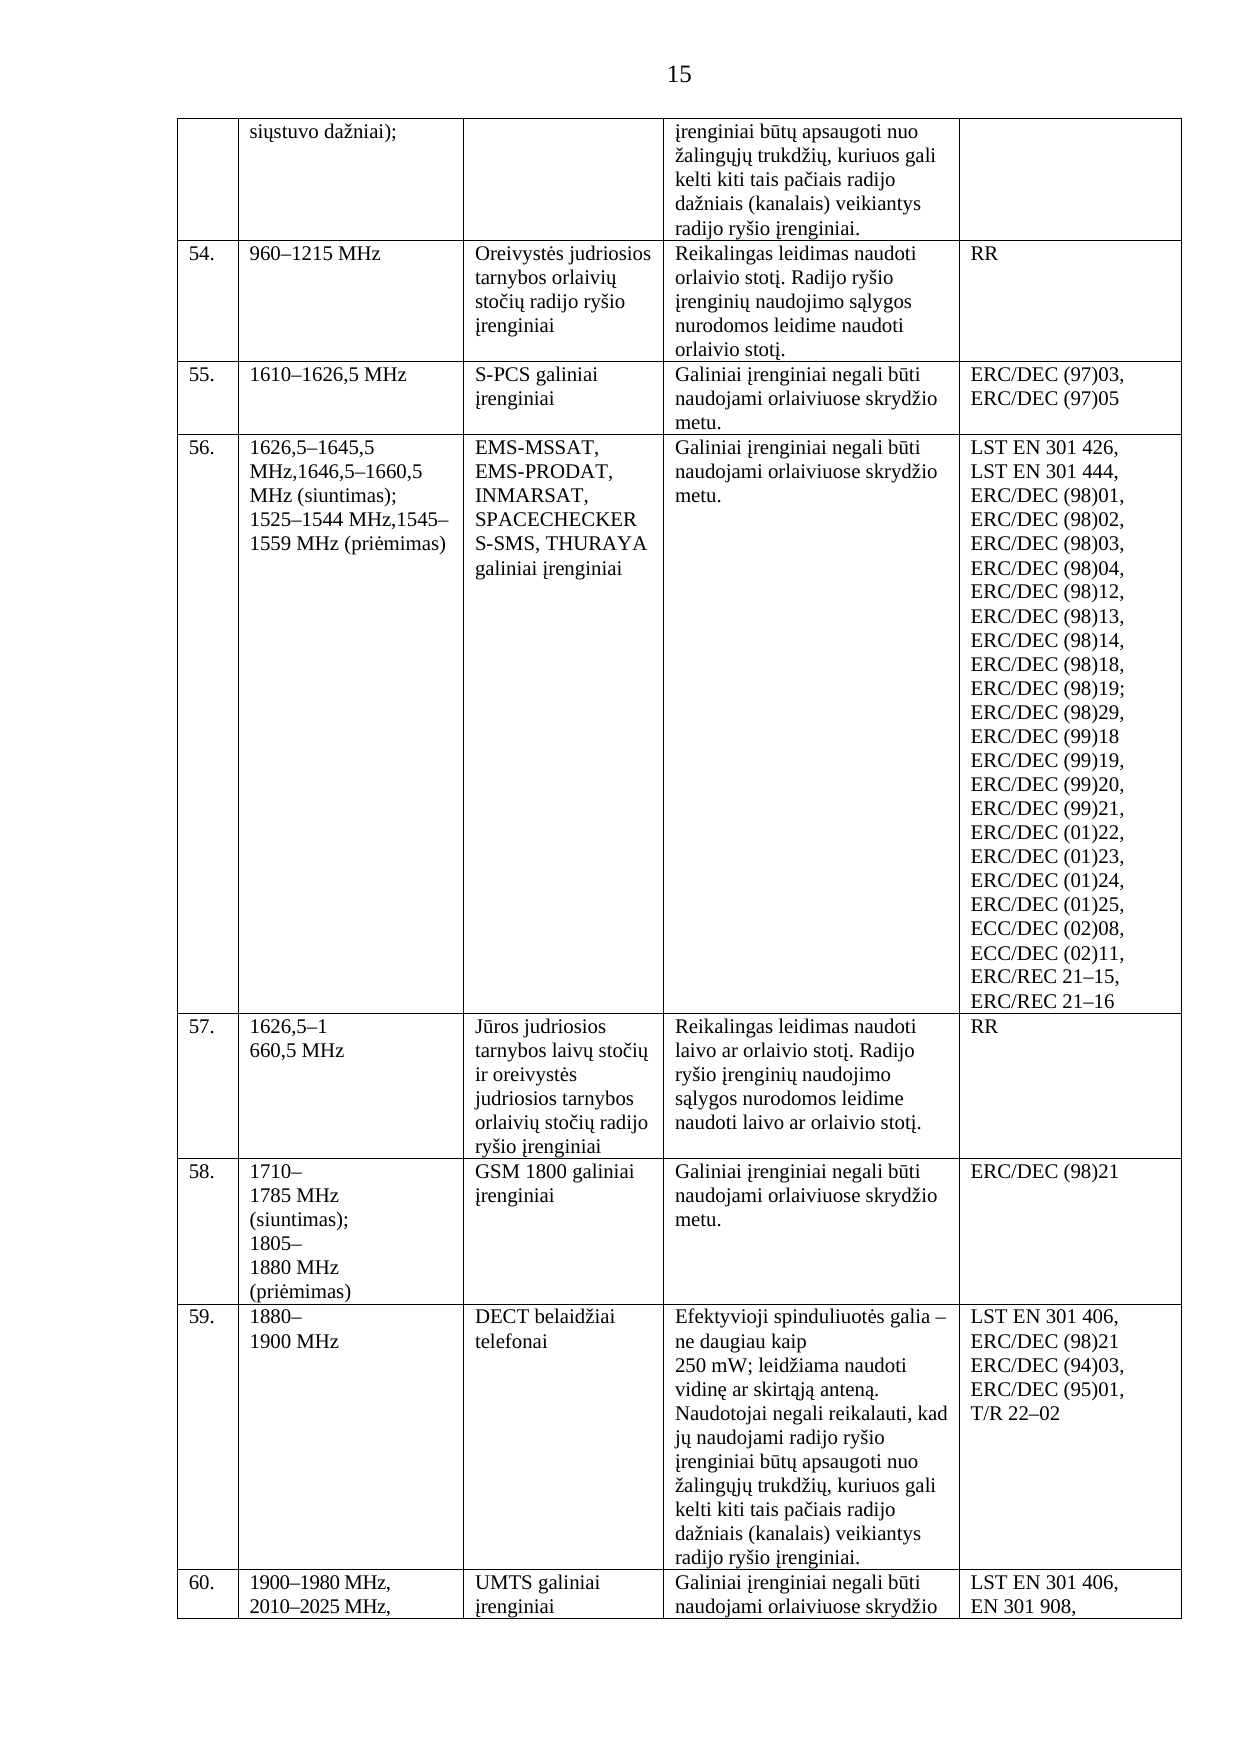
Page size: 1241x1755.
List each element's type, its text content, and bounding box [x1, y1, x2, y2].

table_cell 1610–1626,5 MHz [239, 362, 463, 434]
table_cell RR [960, 241, 1181, 361]
table_cell 55. [178, 362, 238, 434]
table_cell [960, 119, 1181, 239]
table_cell S-PCS galiniai įrenginiai [464, 362, 663, 434]
table_cell 1900–1980 MHz, 2010–2025 MHz, [239, 1570, 463, 1618]
table_cell 1626,5–1 660,5 MHz [239, 1014, 463, 1158]
table_cell ERC/DEC (98)21 [960, 1159, 1181, 1303]
table_cell [464, 119, 663, 239]
table_cell Galiniai įrenginiai negali būti naudojami orlaiviuose skrydžio metu. [664, 362, 959, 434]
table_cell Reikalingas leidimas naudoti laivo ar orlaivio stotį. Radijo ryšio įrenginių naudojimo sąlygos nurodomos leidime naudoti laivo ar orlaivio stotį. [664, 1014, 959, 1158]
table_cell EMS-MSSAT, EMS-PRODAT, INMARSAT, SPACECHECKER S-SMS, THURAYA galiniai įrenginiai [464, 435, 663, 1013]
table_cell siųstuvo dažniai); [239, 119, 463, 239]
table_cell 1880– 1900 MHz [239, 1305, 463, 1569]
table_cell įrenginiai būtų apsaugoti nuo žalingųjų trukdžių, kuriuos gali kelti kiti tais pačiais radijo dažniais (kanalais) veikiantys radijo ryšio įrenginiai. [664, 119, 959, 239]
table_cell LST EN 301 406, ERC/DEC (98)21 ERC/DEC (94)03, ERC/DEC (95)01, T/R 22–02 [960, 1305, 1181, 1569]
table_cell 59. [178, 1305, 238, 1569]
table_cell 57. [178, 1014, 238, 1158]
table_cell LST EN 301 426, LST EN 301 444, ERC/DEC (98)01, ERC/DEC (98)02, ERC/DEC (98)03, ERC/DEC (98)04, ERC/DEC (98)12, ERC/DEC (98)13, ERC/DEC (98)14, ERC/DEC (98)18, ERC/DEC (98)19; ERC/DEC (98)29, ERC/DEC (99)18 ERC/DEC (99)19, ERC/DEC (99)20, ERC/DEC (99)21, ERC/DEC (01)22, ERC/DEC (01)23, ERC/DEC (01)24, ERC/DEC (01)25, ECC/DEC (02)08, ECC/DEC (02)11, ERC/REC 21–15, ERC/REC 21–16 [960, 435, 1181, 1013]
table_cell 54. [178, 241, 238, 361]
table_cell Galiniai įrenginiai negali būti naudojami orlaiviuose skrydžio [664, 1570, 959, 1618]
table_cell 1626,5–1645,5 MHz,1646,5–1660,5 MHz (siuntimas); 1525–1544 MHz,1545–1559 MHz (priėmimas) [239, 435, 463, 1013]
table_cell Galiniai įrenginiai negali būti naudojami orlaiviuose skrydžio metu. [664, 1159, 959, 1303]
table_cell RR [960, 1014, 1181, 1158]
table_cell Efektyvioji spinduliuotės galia – ne daugiau kaip 250 mW; leidžiama naudoti vidinę ar skirtąją anteną. Naudotojai negali reikalauti, kad jų naudojami radijo ryšio įrenginiai būtų apsaugoti nuo žalingųjų trukdžių, kuriuos gali kelti kiti tais pačiais radijo dažniais (kanalais) veikiantys radijo ryšio įrenginiai. [664, 1305, 959, 1569]
table_cell Galiniai įrenginiai negali būti naudojami orlaiviuose skrydžio metu. [664, 435, 959, 1013]
table_cell 56. [178, 435, 238, 1013]
table_cell DECT belaidžiai telefonai [464, 1305, 663, 1569]
table_cell 960–1215 MHz [239, 241, 463, 361]
table_cell UMTS galiniai įrenginiai [464, 1570, 663, 1618]
table_cell ERC/DEC (97)03, ERC/DEC (97)05 [960, 362, 1181, 434]
table_cell Oreivystės judriosios tarnybos orlaivių stočių radijo ryšio įrenginiai [464, 241, 663, 361]
table_cell Jūros judriosios tarnybos laivų stočių ir oreivystės judriosios tarnybos orlaivių stočių radijo ryšio įrenginiai [464, 1014, 663, 1158]
table_cell GSM 1800 galiniai įrenginiai [464, 1159, 663, 1303]
table_cell 60. [178, 1570, 238, 1618]
table_cell Reikalingas leidimas naudoti orlaivio stotį. Radijo ryšio įrenginių naudojimo sąlygos nurodomos leidime naudoti orlaivio stotį. [664, 241, 959, 361]
table_cell 1710– 1785 MHz (siuntimas); 1805– 1880 MHz (priėmimas) [239, 1159, 463, 1303]
table_cell LST EN 301 406, EN 301 908, [960, 1570, 1181, 1618]
table_cell [178, 119, 238, 239]
table_cell 58. [178, 1159, 238, 1303]
